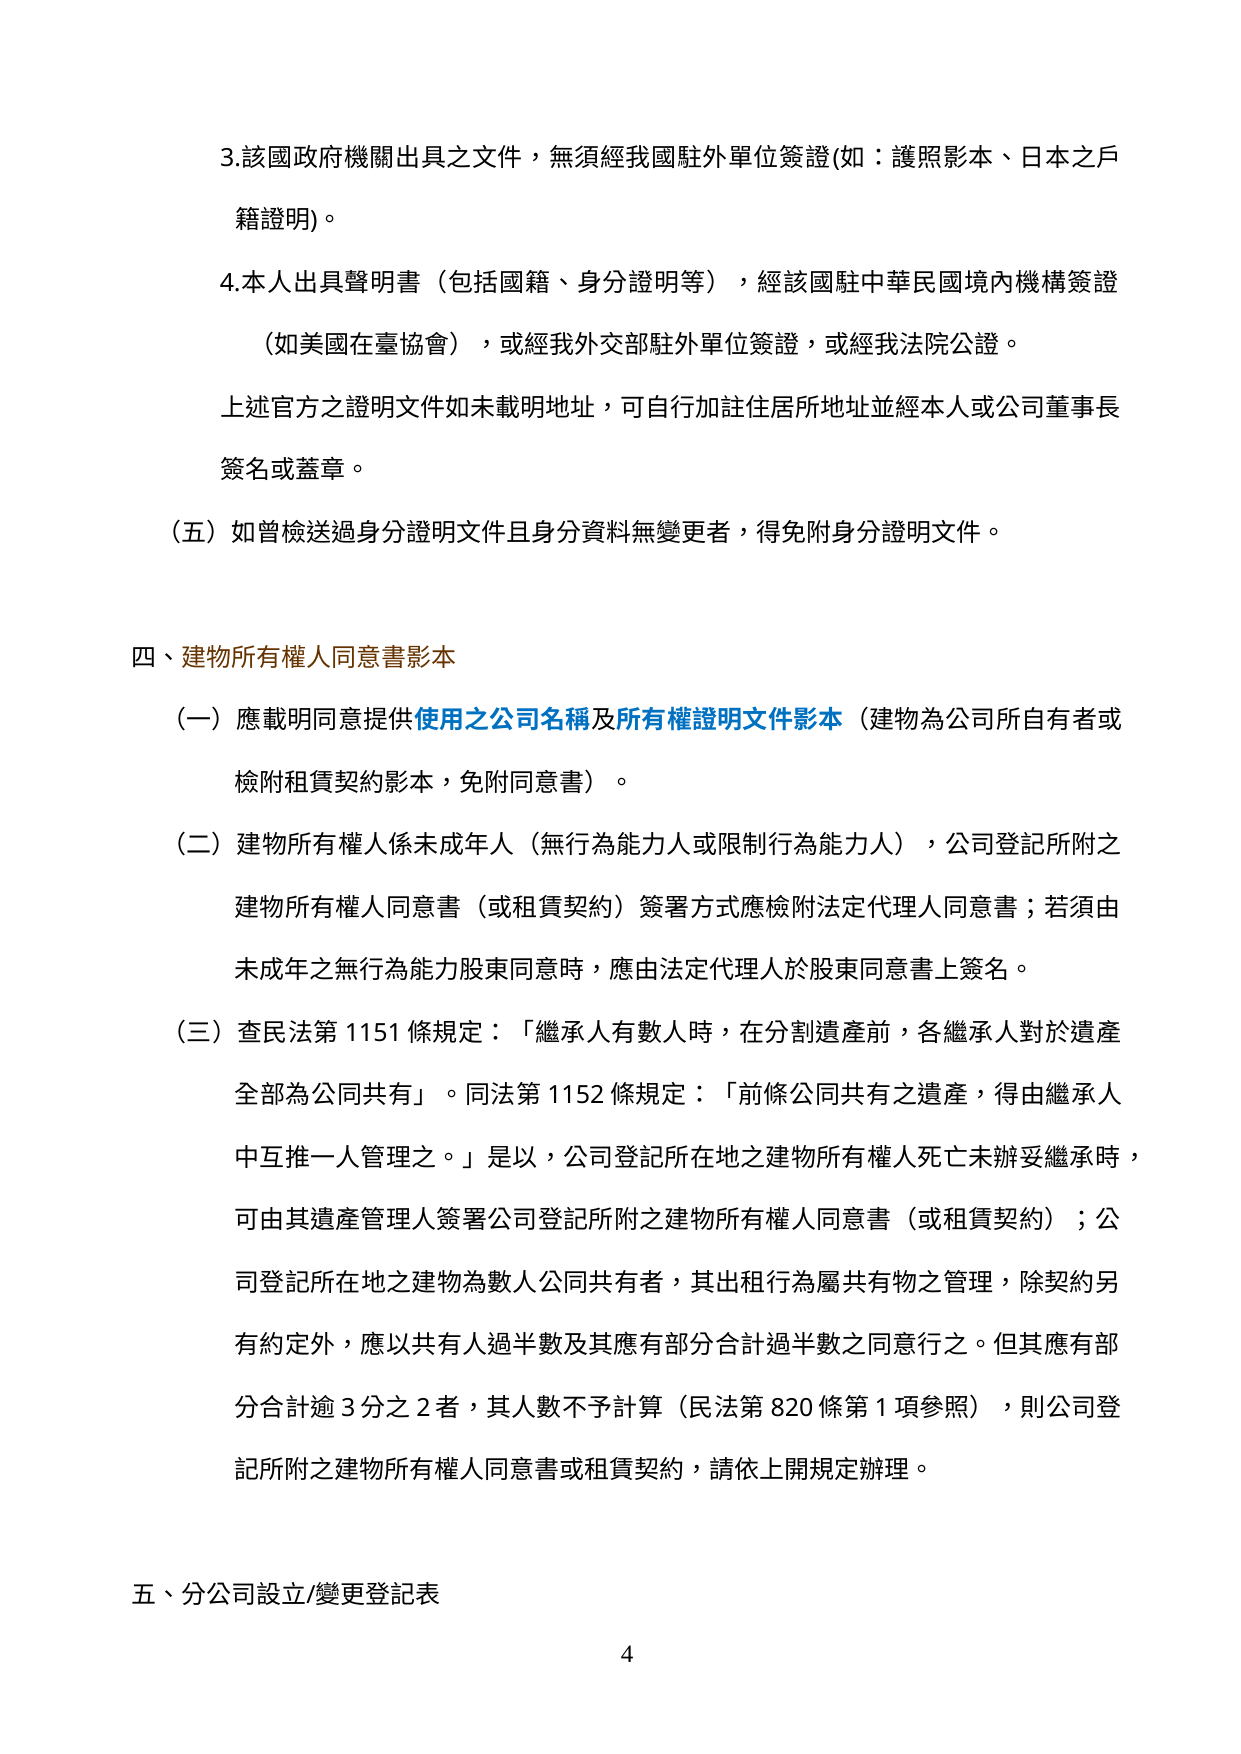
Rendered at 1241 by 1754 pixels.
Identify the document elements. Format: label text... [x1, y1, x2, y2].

text 四、建物所有權人同意書影本 [131, 614, 1122, 676]
text （三）查民法第1151條規定：「繼承人有數人時，在分割遺產前，各繼承人對於遺產全部為公同共有」。同法第1152條規定：「前條公同共有之遺產，得由繼承人中互推一人管理之。」是以，公司登記所在地之建物所有權人死亡未辦妥繼承時，可由其遺產管理人簽署公司登記所附之建物所有權人同意書（或租賃契約）；公司登記所在地之建物為數人公同共有者，其出租行為屬共有物之管理，除契約另有約定外，應以共有人過半數及其應有部分合計過半數之同意行之。但其應有部分合計逾3分之2者，其人數不予計算（民法第820條第1項參照），則公司登記所附之建物所有權人同意書或租賃契約，請依上開規定辦理。 [161, 989, 1122, 1489]
text （一）應載明同意提供使用之公司名稱及所有權證明文件影本（建物為公司所自有者或檢附租賃契約影本，免附同意書）。 [161, 676, 1122, 801]
text 4.本人出具聲明書（包括國籍、身分證明等），經該國駐中華民國境內機構簽證（如美國在臺協會），或經我外交部駐外單位簽證，或經我法院公證。 [219, 239, 1122, 364]
text （五）如曾檢送過身分證明文件且身分資料無變更者，得免附身分證明文件。 [156, 489, 1122, 551]
text 3.該國政府機關出具之文件，無須經我國駐外單位簽證(如：護照影本、日本之戶籍證明)。 [220, 114, 1122, 239]
text 上述官方之證明文件如未載明地址，可自行加註住居所地址並經本人或公司董事長簽名或蓋章。 [220, 364, 1122, 489]
text 五、分公司設立/變更登記表 [131, 1551, 1122, 1614]
text （二）建物所有權人係未成年人（無行為能力人或限制行為能力人），公司登記所附之建物所有權人同意書（或租賃契約）簽署方式應檢附法定代理人同意書；若須由未成年之無行為能力股東同意時，應由法定代理人於股東同意書上簽名。 [161, 801, 1122, 989]
